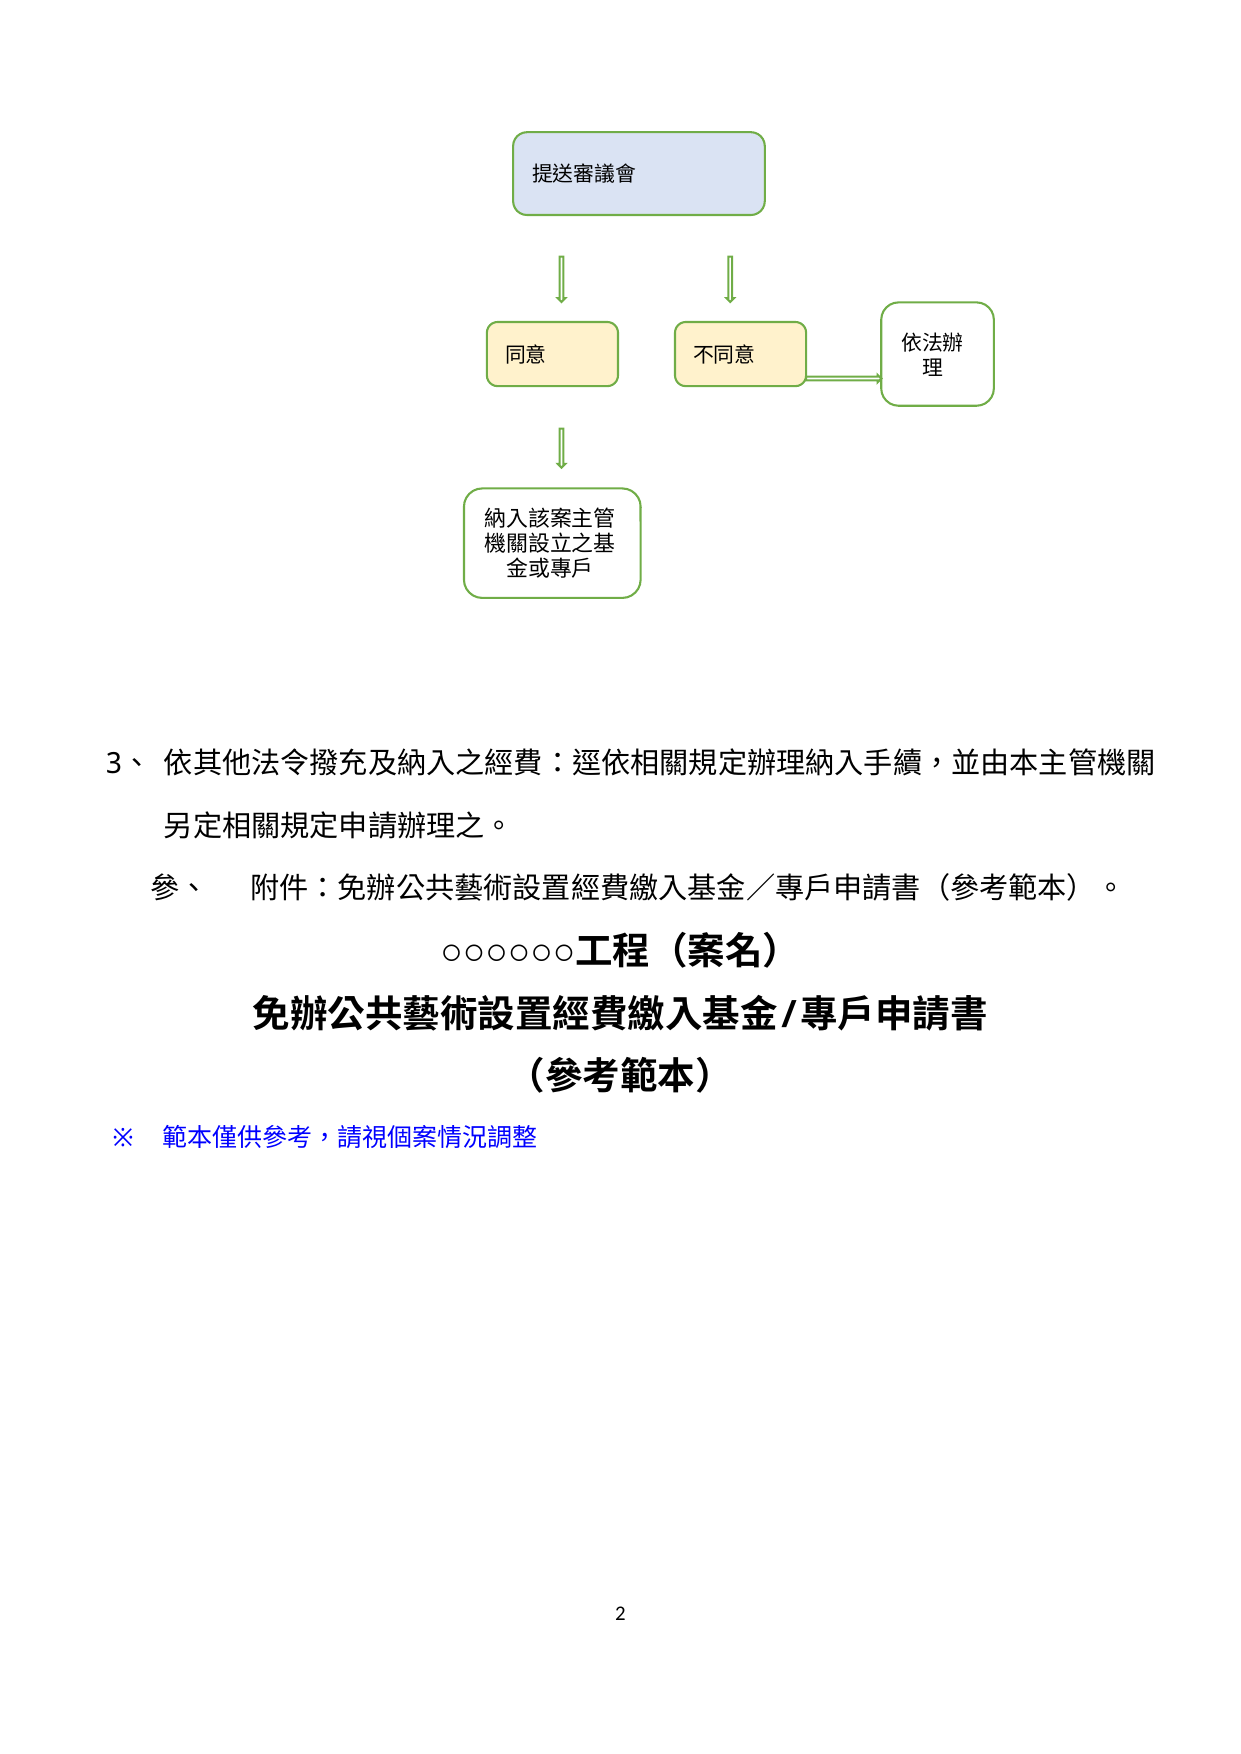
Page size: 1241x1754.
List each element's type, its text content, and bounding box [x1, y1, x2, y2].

text ○○○○○○工程（案名） [75, 907, 1165, 969]
text 免辦公共藝術設置經費繳入基金/專戶申請書 [75, 969, 1165, 1032]
list 附件：免辦公共藝術設置經費繳入基金／專戶申請書（參考範本）。 [150, 844, 1165, 907]
text （參考範本） [75, 1032, 1165, 1094]
list 範本僅供參考，請視個案情況調整 [112, 1094, 1165, 1157]
list 依其他法令撥充及納入之經費：逕依相關規定辦理納入手續，並由本主管機關另定相關規定申請辦理之。 [105, 719, 1165, 844]
